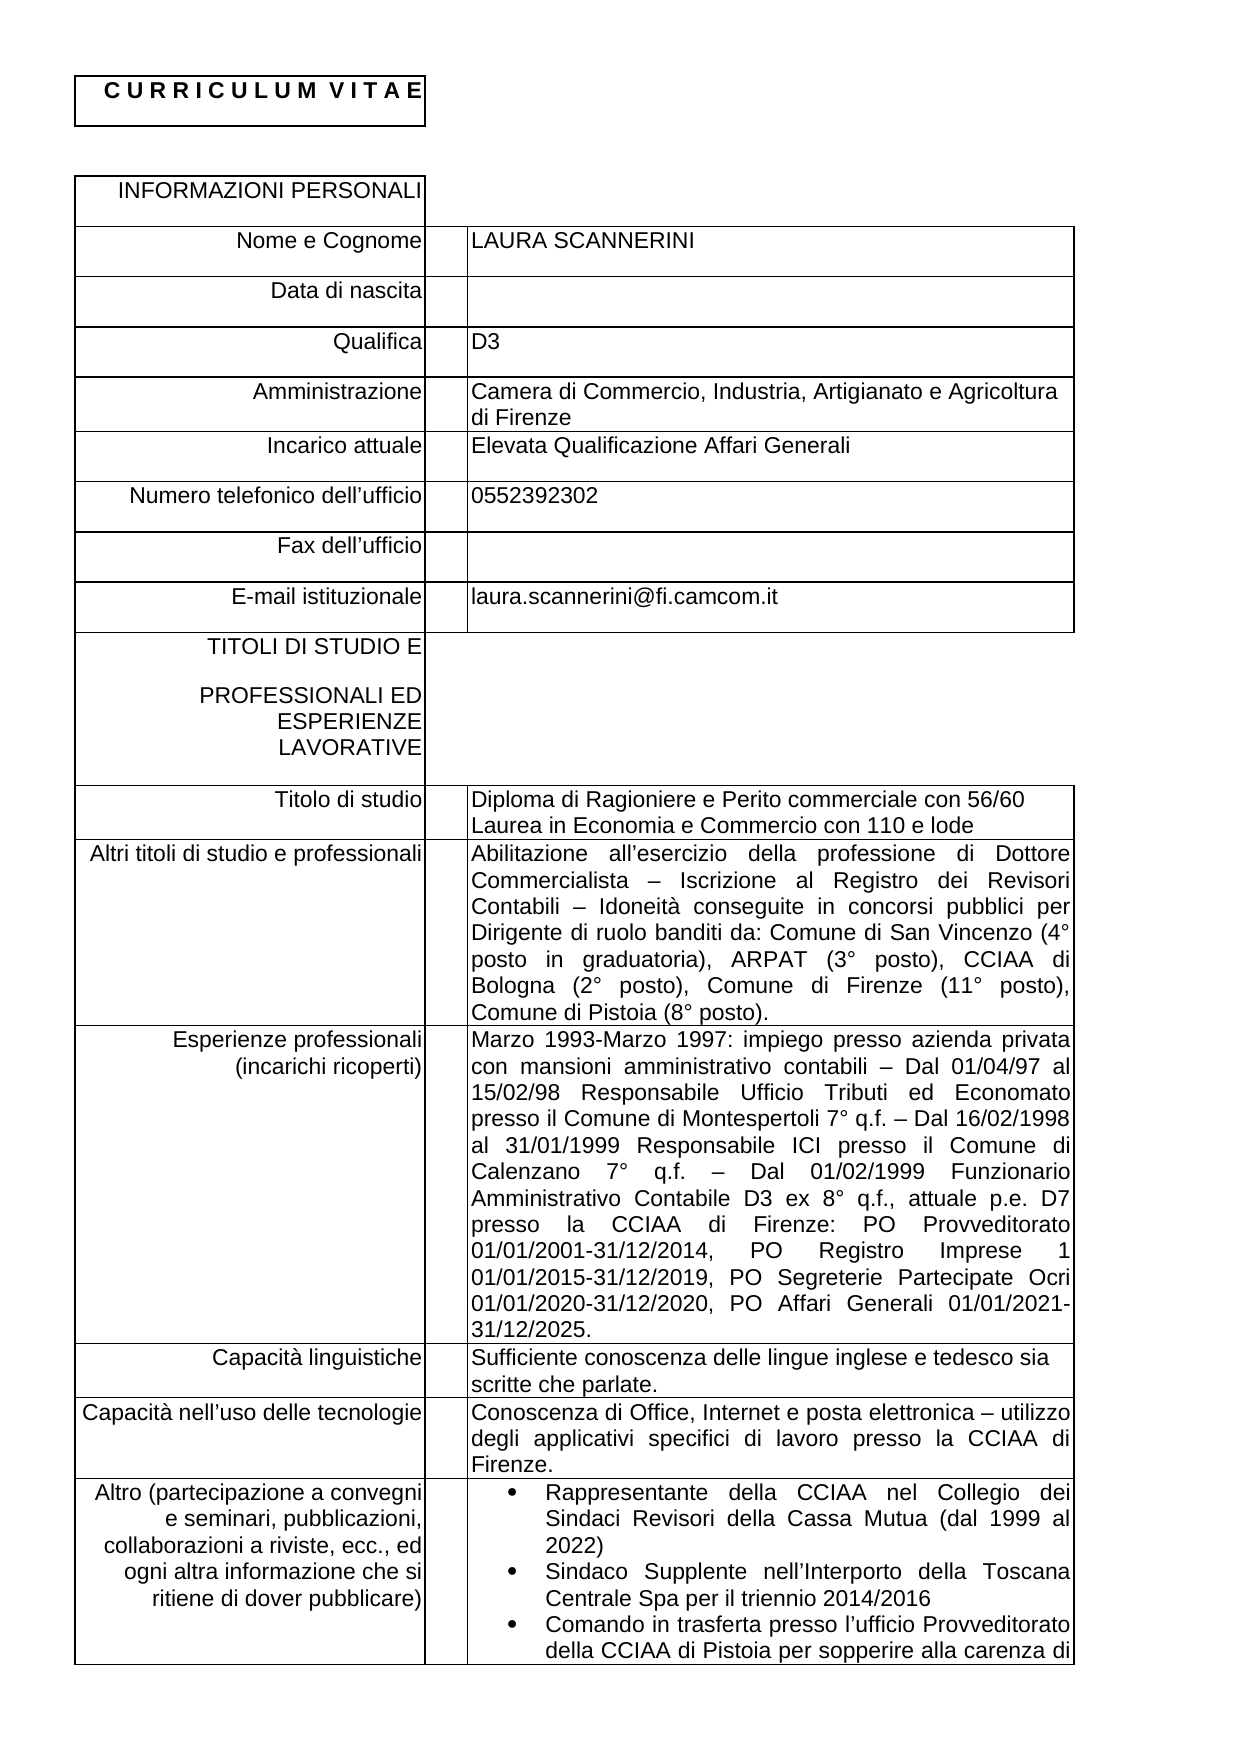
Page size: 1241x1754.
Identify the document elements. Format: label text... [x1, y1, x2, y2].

table_cell Nome e Cognome [76, 227, 424, 276]
table_cell D3 [468, 328, 1073, 376]
table_cell 0552392302 [468, 482, 1073, 531]
table_cell Incarico attuale [76, 432, 424, 481]
table_cell [425, 125, 468, 175]
table_cell Capacità nell’uso delle tecnologie [76, 1398, 424, 1477]
table_cell Marzo 1993-Marzo 1997: impiego presso azienda privata con mansioni amministrativo contabili – Dal 01/04/97 al 15/02/98 Responsabile Ufficio Tributi ed Economato presso il Comune di Montespertoli 7° q.f. – Dal 16/02/1998 al 31/01/1999 Responsabile ICI presso il Comune di Calenzano 7° q.f. – Dal 01/02/1999 Funzionario Amministrativo Contabile D3 ex 8° q.f., attuale p.e. D7 presso la CCIAA di Firenze: PO Provveditorato 01/01/2001-31/12/2014, PO Registro Imprese 1 01/01/2015-31/12/2019, PO Segreterie Partecipate Ocri 01/01/2020-31/12/2020, PO Affari Generali 01/01/2021-31/12/2025. [468, 1026, 1073, 1343]
table_cell [426, 328, 467, 376]
table_cell [426, 277, 467, 326]
table_cell [426, 1026, 467, 1343]
table_cell [426, 482, 467, 531]
table_cell [426, 175, 468, 226]
table_cell laura.scannerini@fi.camcom.it [468, 583, 1073, 631]
table_cell [426, 533, 467, 581]
table_cell Data di nascita [76, 277, 424, 326]
table_cell [426, 682, 468, 734]
table_header [426, 75, 468, 125]
table_cell Altro (partecipazione a convegni e seminari, pubblicazioni, collaborazioni a riviste, ecc., ed ogni altra informazione che si ritiene di dover pubblicare) [76, 1479, 424, 1663]
table_cell [426, 840, 467, 1025]
table_cell Amministrazione [76, 378, 424, 431]
table_cell [426, 633, 468, 682]
table_cell [75, 127, 425, 175]
table_cell Fax dell’ufficio [76, 533, 424, 581]
table_header C U R R I C U L U M V I T A E [76, 77, 424, 125]
table_cell [426, 1479, 467, 1663]
table_cell Esperienze professionali (incarichi ricoperti) [76, 1026, 424, 1343]
table_cell [426, 734, 468, 784]
table_cell [468, 125, 1074, 175]
table_cell [468, 734, 1074, 784]
table_header [468, 75, 1074, 125]
table_cell PROFESSIONALI ED ESPERIENZE [76, 682, 424, 734]
table_cell INFORMAZIONI PERSONALI [76, 177, 424, 226]
table_cell [468, 682, 1074, 734]
table_cell Capacità linguistiche [76, 1344, 424, 1397]
table_cell Altri titoli di studio e professionali [76, 840, 424, 1025]
table_cell Titolo di studio [76, 786, 424, 839]
table_cell Numero telefonico dell’ufficio [76, 482, 424, 531]
table_cell [468, 533, 1073, 581]
table_cell [426, 1398, 467, 1477]
table_cell [426, 583, 467, 631]
table_cell Camera di Commercio, Industria, Artigianato e Agricoltura di Firenze [468, 378, 1073, 431]
table_cell Diploma di Ragioniere e Perito commerciale con 56/60 Laurea in Economia e Commercio con 110 e lode [468, 786, 1073, 839]
table_cell Rappresentante della CCIAA nel Collegio dei Sindaci Revisori della Cassa Mutua (dal 1999 al 2022) Sindaco Supplente nell’Interporto della Toscana Centrale Spa per il triennio 2014/2016 Comando in trasferta presso l’ufficio Provveditorato della CCIAA di Pistoia per sopperire alla carenza di organico (ottobre 2002/gennaio 2003) – con encomio Componente della commissione nella selezione per la formazione della graduatoria per l’assunzione di personale da parte della Pietro Leopoldo Srl da destinare a segreteria/amministrazione/contabilità (2012) Componente della commissione della selezione per la formazione della graduatoria per l’assunzione di personale da parte della Pietro Leopoldo Srl da destinare al settore tecnico immobiliare (2014) Presidente della commissione per la selezione relativa all’assunzione di un’unità a tempo determinato presso PromoFirenze (2015) Componente del gruppo di lavoro sulla privacy (2018) Componente della commissione nel concorso pubblico per la copertura di 5 posti di cat. C (Determinazione n. 545/2019) Componente della commissione per la prova scritta (sostituzione collega) nel concorso pubblico per la copertura di 6 posti di cat. C (Determinazione n. 217/2022) Componente della commissione tecnico amministrativa per l’alienazione di azioni di AdF Spa da parte del Comune di Firenze (2002) Componente della commissione di gara europea per l’appalto di servizi integrati presso la CCIAA di Grosseto (2009) Componente della commissione per la supervisione delle procedure informatiche camerali in collaborazione con l’az. Speciale Firenze Tecnologia (2002) Componente del Comitato di gestione della crisi per il disaster recovery (2014) Componente del gruppo di lavoro in materia di prassi del Registro Imprese in convenzione con il Consiglio Notarile (2019-2020) Componente di gruppi di lavoro presso Unioncamere Toscana: Consulta dei Conservatori RI (2015-2018) e Società partecipate e aziende speciali (2021) Componente del gruppo di lavoro propedeutico all’istituzione degli OCRI (2020-2021) Componente del gruppo di lavoro per il rinnovo del Consiglio (OdS n. 17/2023) Nomina a Segretario della Consulta delle associazioni (2020) Componente delle seguenti commissioni di gara indette dalla CCIAA di Firenze: acquisto di strumentazione metrica (2002), stampa della pubblicazione Arti e Mercature (2002 e 2004), rifacimento del muro di cinta di Monna Giovannella (2002), selezione di personale per Firenze Expo (2002), acquisto ed installazione del sistema di videoconferenza (2002), posizione di Direttore di Firenze Expo (2002), stampa del Prezziario Opere Edili (2002 e 2004), rinnovo dell’hardware in dotazione agli uffici (2002), servizi di data entry e lettura ottica (2002), stampa di un opuscolo sulla carne bovina nella cucina fiorentina (2002), servizio di vigilanza (2002 e 2006), servizio di pulizia (2002 e 2018 e 2019), ristrutturazione degli impianti di climatizzazione del 2° p. della Sede (2002), servizio di mensa (2002), servizi di ingegneria per la ristrutturazione della Sede e la vendita della Borsa Merci (2003), servizio di cassa (2003 e 2006 e 2018), indagini geognostiche sulla Sede (2003), trasporto e facchinaggio (2004 e 2006), servizio di preselezione dei candidati ai concorsi (2004), esame offerte per sedi provvisorie dell’Ente (2005), lavori tipografici (2005). Nomina a RUP per l’affidamento della procura speciale per la cessione delle azioni di JobCamere (2020) Supporto tecnico al RUP nelle seguenti forniture presso la CCIAA di Firenze: incarichi per stampa e consegna delle lettere celebrative dei 50 anni d’impresa (2021 e 2022), incarichi per la cerimonia del premio Firenze e il Lavoro (2021), adesione alla missione all’Expo di Dubai (2021), acquisto medaglie celebrative (2022), manutenzione applicativo sulle partecipate (2022), forniture per la prima conferenza nazionale delle Camere di Commercio (2023). Docenza presso la CGIL sulla legislazione delle Camere di Commercio ai fini di preparazione concorsuale dei candidati (2010) Docenza al corso “Le forniture di beni e servizi” organizzato dall’Istituto Tagliacarne (19/06/2002) Docenze a corsi organizzati dall’Istituto Tagliacarne: Le forniture di beni e servizi (19/06/2002), Inventario (16/10/2007) e Servizio di cassa interno (19/11/2007) Costante partecipazione a gruppi di lavoro informali presso l’Unione Italiana delle CCIAA e l’Unione Regionale delle Camere di Commercio della Toscana inerenti le competenze del Provveditorato, del Registro delle Imprese, la composizione della crisi d’impresa e le società partecipate da EE.PP. Assidua partecipazione ai corsi formativi di aggiornamento assegnati dall’Ente al proprio personale sia in materia amministrativa che informatica, nonché in materia di Provveditorato, Registro delle Imprese, composizione della crisi d’impresa e società partecipate da EE.PP. Acquisizione n. 14 badge Syllabus (2024). Presenza ad eventi di formazione territoriale sui meccanismi di allerta nella crisi d’impresa, sia come partecipante che come docente, in quest’ultimo caso presso la Fondazione Dottori Commercialisti. Partecipazione a tavoli di lavoro costituiti dalla compagine pubblica di organismi partecipati. Membro di gruppo di lavoro per l’innovazione degli applicativi camerali forniti da Infocamere, in particolare Gdel. [468, 1479, 1073, 1663]
table_cell Sufficiente conoscenza delle lingue inglese e tedesco sia scritte che parlate. [468, 1344, 1073, 1397]
table_cell [426, 1344, 467, 1397]
table_cell Conoscenza di Office, Internet e posta elettronica – utilizzo degli applicativi specifici di lavoro presso la CCIAA di Firenze. [468, 1398, 1073, 1477]
table_cell [426, 378, 467, 431]
table_cell Abilitazione all’esercizio della professione di Dottore Commercialista – Iscrizione al Registro dei Revisori Contabili – Idoneità conseguite in concorsi pubblici per Dirigente di ruolo banditi da: Comune di San Vincenzo (4° posto in graduatoria), ARPAT (3° posto), CCIAA di Bologna (2° posto), Comune di Firenze (11° posto), Comune di Pistoia (8° posto). [468, 840, 1073, 1025]
table_cell [426, 432, 467, 481]
table_cell [468, 277, 1073, 326]
table_cell Qualifica [76, 328, 424, 376]
table_cell E-mail istituzionale [76, 583, 424, 631]
table_cell [468, 633, 1074, 682]
table_cell [426, 786, 467, 839]
table_cell [426, 227, 467, 276]
table_cell [468, 175, 1074, 226]
table_cell Elevata Qualificazione Affari Generali [468, 432, 1073, 481]
table_cell LAVORATIVE [76, 734, 424, 784]
table_cell TITOLI DI STUDIO E [76, 633, 424, 682]
table_cell LAURA SCANNERINI [468, 227, 1073, 276]
